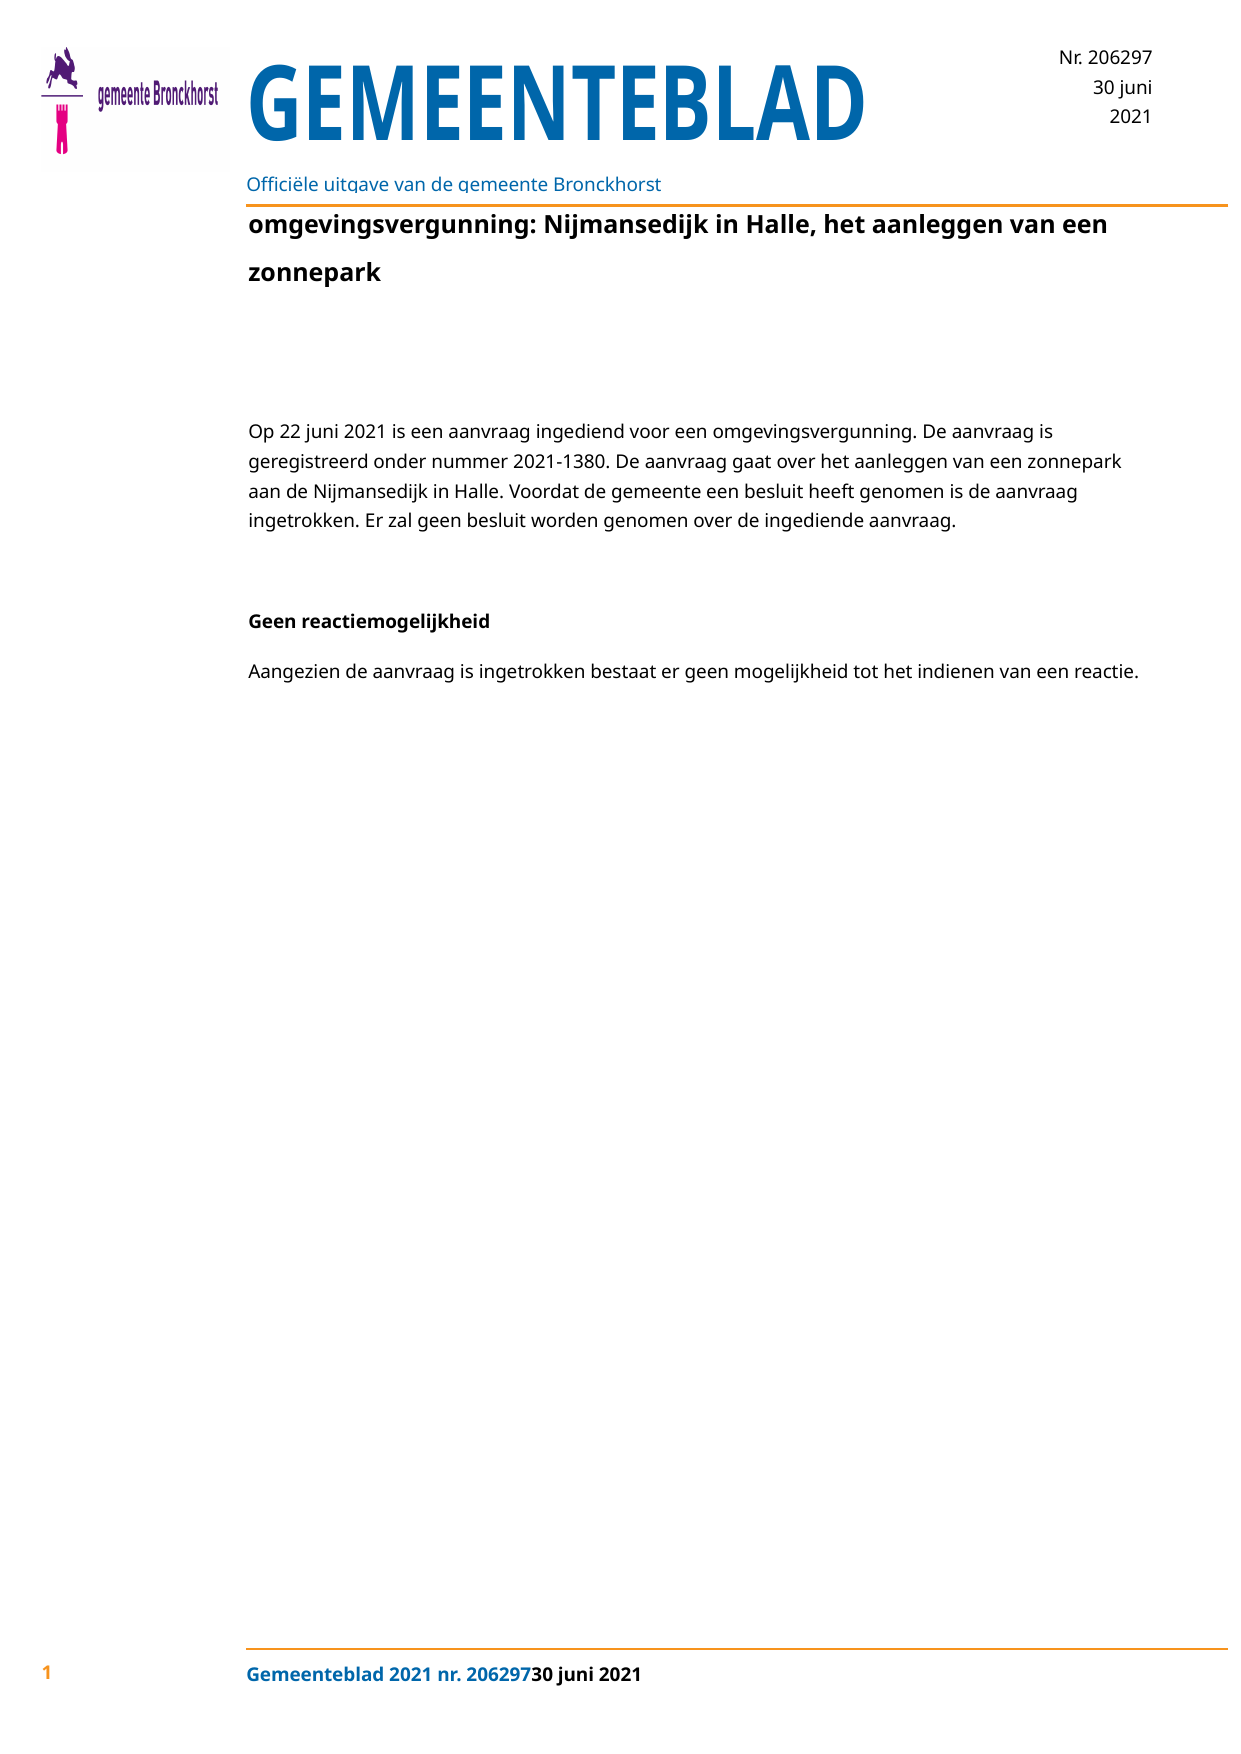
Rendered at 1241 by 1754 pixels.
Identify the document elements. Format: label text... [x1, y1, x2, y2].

text omgevingsvergunning: Nijmansedijk in Halle, het aanleggen van een zonnepark [248, 207, 1152, 288]
text Geen reactiemogelijkheid [248, 608, 1152, 634]
picture [41, 47, 231, 172]
text Aangezien de aanvraag is ingetrokken bestaat er geen mogelijkheid tot het indienen van een reactie. [248, 659, 1152, 684]
text Op 22 juni 2021 is een aanvraag ingediend voor een omgevingsvergunning. De aanvraag is geregistreerd onder nummer 2021-1380. De aanvraag gaat over het aanleggen van een zonnepark aan de Nijmansedijk in Halle. Voordat de gemeente een besluit heeft genomen is de aanvraag ingetrokken. Er zal geen besluit worden genomen over de ingediende aanvraag. [248, 419, 1152, 533]
